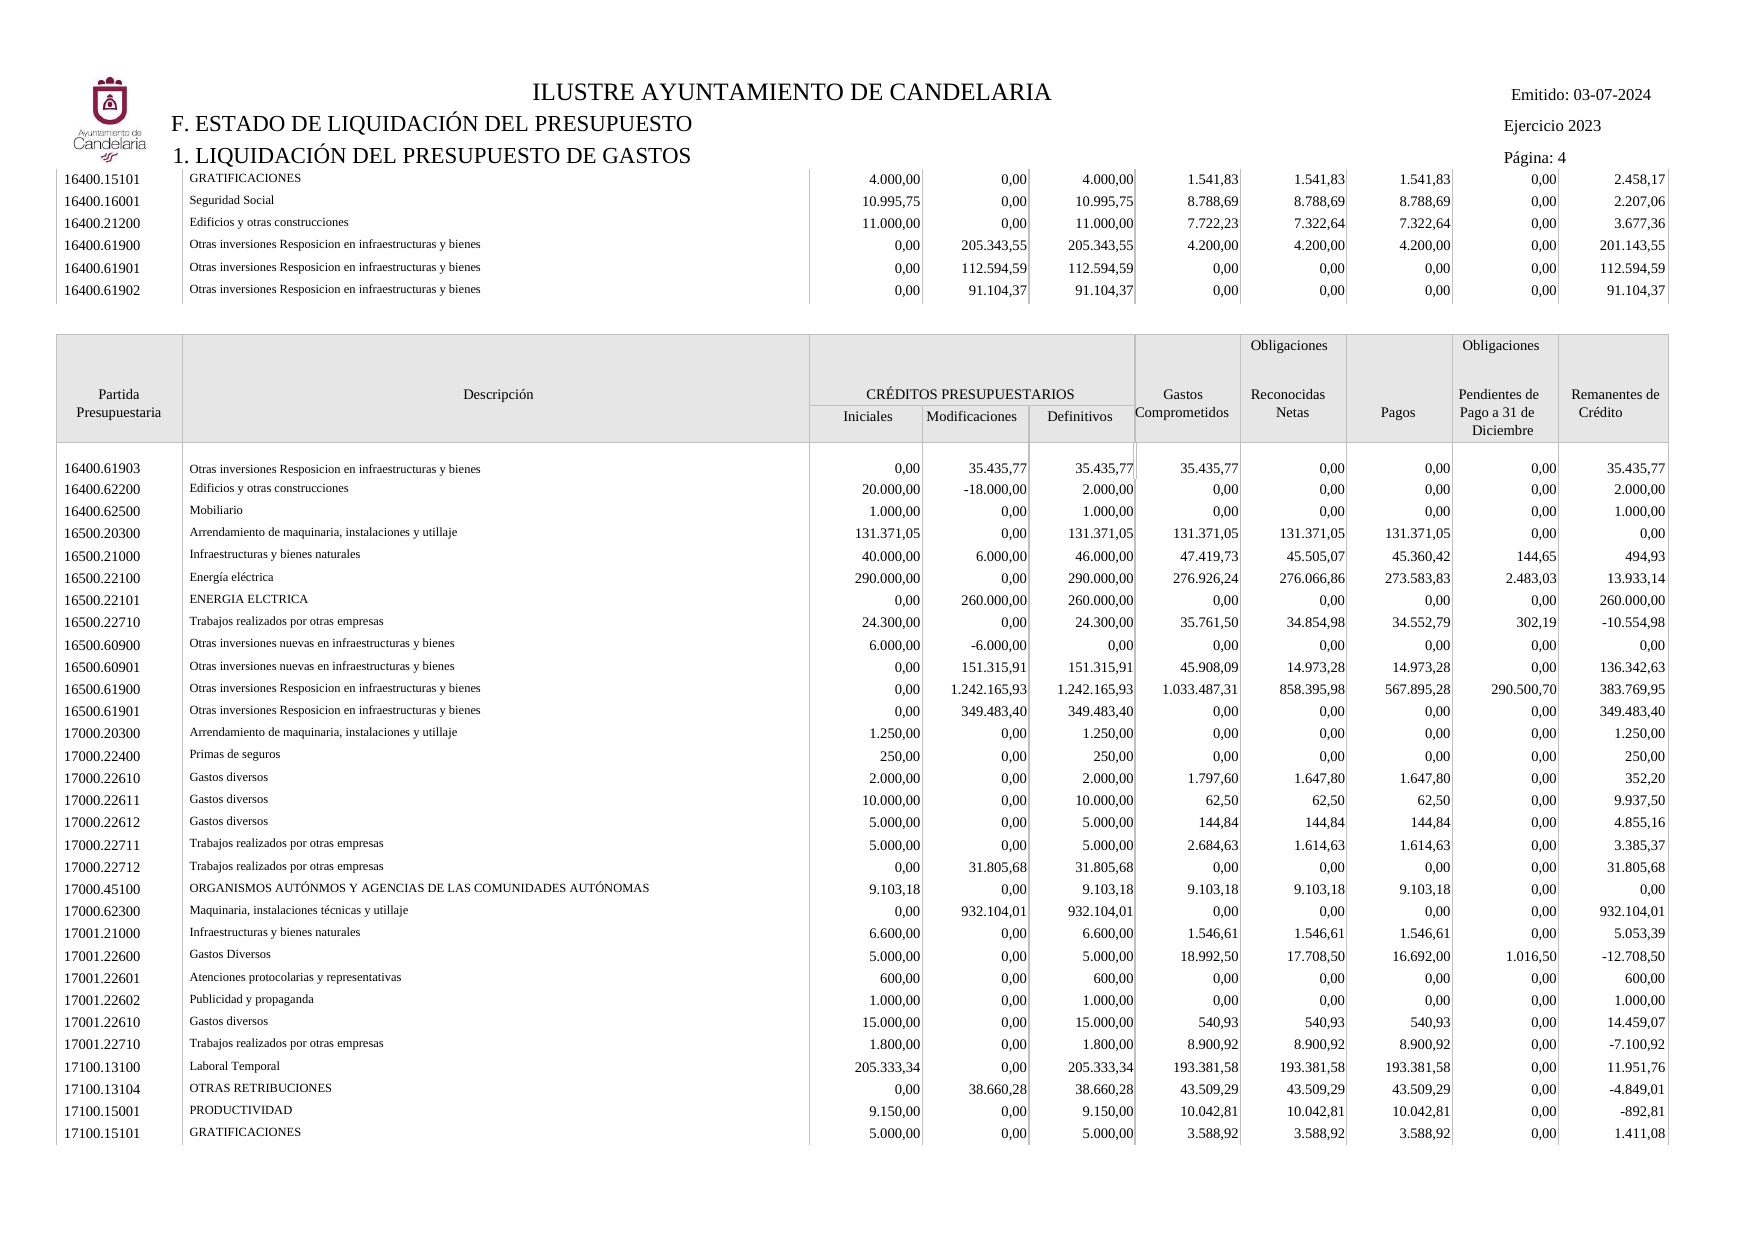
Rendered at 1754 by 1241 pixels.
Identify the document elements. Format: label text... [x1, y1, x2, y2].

table_cell 0,00 [923, 724, 1028, 746]
table_cell 0,00 [1453, 701, 1558, 723]
table_cell 9.150,00 [810, 1101, 922, 1123]
table_cell 0,00 [810, 1079, 922, 1101]
table_cell 45.505,07 [1241, 546, 1346, 568]
table_cell 1.000,00 [1030, 990, 1134, 1012]
table_cell Gastos diversos [183, 812, 809, 834]
table_cell 0,00 [1559, 635, 1668, 657]
table_cell 0,00 [1453, 879, 1558, 901]
table_cell 1.800,00 [1030, 1034, 1134, 1057]
table_cell 9.103,18 [1241, 879, 1346, 901]
table_cell 4.000,00 [1030, 169, 1134, 191]
table_cell 1.797,60 [1136, 768, 1240, 790]
table_cell 10.000,00 [810, 790, 922, 812]
table_cell 273.583,83 [1347, 568, 1452, 590]
table_cell 31.805,68 [923, 857, 1028, 879]
table_cell Otras inversiones Resposicion en infraestructuras y bienes [183, 679, 809, 701]
table_cell 0,00 [1453, 1034, 1558, 1057]
table_cell 0,00 [1241, 968, 1346, 990]
table_cell 10.000,00 [1030, 790, 1134, 812]
table_cell 35.435,77 [1030, 443, 1133, 479]
table_cell -10.554,98 [1559, 613, 1668, 634]
table_cell 0,00 [923, 1057, 1028, 1079]
table_cell 9.103,18 [1030, 879, 1134, 901]
table_cell 0,00 [1453, 724, 1558, 746]
table_cell PRODUCTIVIDAD [183, 1101, 809, 1123]
table_cell 2.000,00 [1030, 479, 1134, 501]
table_cell 600,00 [810, 968, 922, 990]
table_cell Pendientes de Pago a 31 de Diciembre [1453, 384, 1558, 442]
table_cell 193.381,58 [1136, 1057, 1240, 1079]
table_cell 2.000,00 [1030, 768, 1134, 790]
table_cell 540,93 [1241, 1012, 1346, 1034]
table_cell 600,00 [1030, 968, 1134, 990]
table_cell 0,00 [923, 879, 1028, 901]
table_cell 600,00 [1559, 968, 1668, 990]
table_cell 5.000,00 [810, 812, 922, 834]
table_cell 1.000,00 [1559, 501, 1668, 523]
table_cell 8.900,92 [1136, 1034, 1240, 1057]
table_cell 0,00 [1453, 236, 1558, 258]
table_cell 24.300,00 [1030, 613, 1134, 634]
table_cell Arrendamiento de maquinaria, instalaciones y utillaje [183, 724, 809, 746]
table_cell 5.000,00 [810, 835, 922, 857]
table_cell Publicidad y propaganda [183, 990, 809, 1012]
table_cell 8.900,92 [1241, 1034, 1346, 1057]
table_cell 17000.62300 [57, 901, 182, 923]
table_cell Edificios y otras construcciones [183, 479, 809, 501]
table_cell 6.600,00 [810, 923, 922, 946]
table_cell 47.419,73 [1136, 546, 1240, 568]
table_cell 0,00 [1347, 990, 1452, 1012]
table_cell 0,00 [1453, 1079, 1558, 1101]
table_cell 0,00 [810, 901, 922, 923]
table_cell 4.200,00 [1347, 236, 1452, 258]
table_cell 16400.15101 [57, 169, 182, 191]
table_cell 31.805,68 [1030, 857, 1134, 879]
table_cell 112.594,59 [923, 258, 1028, 280]
table_cell 1.546,61 [1347, 923, 1452, 946]
table_cell 10.042,81 [1347, 1101, 1452, 1123]
table_cell 0,00 [1241, 443, 1346, 479]
table_cell 4.200,00 [1136, 236, 1240, 258]
table_cell 290.000,00 [810, 568, 922, 590]
table_cell 0,00 [923, 1012, 1028, 1034]
table_cell Gastos Comprometidos [1136, 384, 1240, 442]
table_cell 201.143,55 [1559, 236, 1668, 258]
table_cell 5.000,00 [1030, 946, 1134, 968]
table_header [1559, 335, 1668, 384]
table_cell Modificaciones [923, 406, 1028, 442]
table_cell 1.546,61 [1136, 923, 1240, 946]
table_cell 3.588,92 [1347, 1123, 1452, 1145]
table_cell 205.333,34 [1030, 1057, 1134, 1079]
table_cell 16400.62500 [57, 501, 182, 523]
table_cell 43.509,29 [1136, 1079, 1240, 1101]
table_cell 0,00 [1136, 901, 1240, 923]
table_cell 276.066,86 [1241, 568, 1346, 590]
table_cell 0,00 [1347, 443, 1452, 479]
table_cell 9.103,18 [1136, 879, 1240, 901]
table_cell 0,00 [810, 857, 922, 879]
table_cell 17000.22611 [57, 790, 182, 812]
table_cell 3.677,36 [1559, 213, 1668, 236]
table_cell 1.800,00 [810, 1034, 922, 1057]
table_cell 540,93 [1136, 1012, 1240, 1034]
table_cell 4.855,16 [1559, 812, 1668, 834]
table_cell Descripción [183, 384, 809, 442]
table_cell 0,00 [1347, 258, 1452, 280]
table_cell 16500.21000 [57, 546, 182, 568]
table_cell Gastos diversos [183, 1012, 809, 1034]
table_cell 0,00 [1453, 768, 1558, 790]
table_cell -6.000,00 [923, 635, 1028, 657]
table_cell Otras inversiones Resposicion en infraestructuras y bienes [183, 280, 809, 304]
table_cell Definitivos [1030, 406, 1134, 442]
table_cell Primas de seguros [183, 746, 809, 768]
table_cell 1.250,00 [1030, 724, 1134, 746]
table_cell 5.053,39 [1559, 923, 1668, 946]
table_cell 0,00 [1453, 968, 1558, 990]
table_cell 290.500,70 [1453, 679, 1558, 701]
table_cell 131.371,05 [810, 523, 922, 546]
table_cell Otras inversiones nuevas en infraestructuras y bienes [183, 657, 809, 679]
table_cell 0,00 [923, 213, 1028, 236]
table_cell 8.788,69 [1136, 191, 1240, 213]
table_cell 112.594,59 [1030, 258, 1134, 280]
table_cell 193.381,58 [1347, 1057, 1452, 1079]
table_cell 0,00 [1453, 857, 1558, 879]
table_cell 6.000,00 [810, 635, 922, 657]
table_cell 0,00 [923, 946, 1028, 968]
table_cell GRATIFICACIONES [183, 1123, 809, 1145]
table_cell Trabajos realizados por otras empresas [183, 613, 809, 634]
table_cell 2.458,17 [1559, 169, 1668, 191]
table_cell 112.594,59 [1559, 258, 1668, 280]
table_cell 1.546,61 [1241, 923, 1346, 946]
table_cell 205.343,55 [923, 236, 1028, 258]
table_cell 0,00 [1241, 258, 1346, 280]
table_cell 1.647,80 [1347, 768, 1452, 790]
table_cell Maquinaria, instalaciones técnicas y utillaje [183, 901, 809, 923]
table_cell 1.000,00 [810, 990, 922, 1012]
table_cell 1.250,00 [810, 724, 922, 746]
table_cell 8.788,69 [1241, 191, 1346, 213]
table_cell 0,00 [1453, 213, 1558, 236]
table_cell 8.900,92 [1347, 1034, 1452, 1057]
table_cell 349.483,40 [1559, 701, 1668, 723]
table_cell 144,84 [1136, 812, 1240, 834]
table_cell 0,00 [1347, 746, 1452, 768]
table_cell 35.435,77 [1559, 443, 1668, 479]
table_cell 0,00 [1453, 479, 1558, 501]
table_cell 0,00 [810, 657, 922, 679]
table_cell 1.647,80 [1241, 768, 1346, 790]
table_cell 144,65 [1453, 546, 1558, 568]
table_cell 0,00 [1453, 812, 1558, 834]
table_cell 131.371,05 [1241, 523, 1346, 546]
table_cell 932.104,01 [1030, 901, 1134, 923]
table_cell 131.371,05 [1030, 523, 1134, 546]
table_cell 18.992,50 [1136, 946, 1240, 968]
table_cell 7.322,64 [1347, 213, 1452, 236]
table_cell 62,50 [1241, 790, 1346, 812]
table_cell 0,00 [810, 590, 922, 612]
table_cell 0,00 [1453, 657, 1558, 679]
table_cell 0,00 [1453, 191, 1558, 213]
table_cell 4.000,00 [810, 169, 922, 191]
table_cell Infraestructuras y bienes naturales [183, 923, 809, 946]
table_cell 0,00 [810, 701, 922, 723]
table_cell 16500.61901 [57, 701, 182, 723]
table_cell 349.483,40 [923, 701, 1028, 723]
table_cell Pagos [1347, 384, 1452, 442]
table_cell 540,93 [1347, 1012, 1452, 1034]
table_cell 0,00 [1453, 746, 1558, 768]
table_cell 0,00 [1136, 501, 1240, 523]
table_cell 6.000,00 [923, 546, 1028, 568]
table_cell 1.033.487,31 [1136, 679, 1240, 701]
table_cell 383.769,95 [1559, 679, 1668, 701]
table_cell 0,00 [923, 790, 1028, 812]
table_cell 1.242.165,93 [1030, 679, 1134, 701]
table_cell 16400.62200 [57, 479, 182, 501]
table_cell Energía eléctrica [183, 568, 809, 590]
table_cell 0,00 [1453, 901, 1558, 923]
table_cell 1.000,00 [1030, 501, 1134, 523]
table_cell Reconocidas Netas [1241, 384, 1346, 442]
table_cell 17100.15001 [57, 1101, 182, 1123]
table_cell 11.000,00 [1030, 213, 1134, 236]
table_cell 91.104,37 [1559, 280, 1668, 304]
table_cell 0,00 [1347, 280, 1452, 304]
table_cell 16400.61903 [57, 443, 182, 479]
table_cell 1.000,00 [1559, 990, 1668, 1012]
table_cell 1.411,08 [1559, 1123, 1668, 1145]
table_cell 91.104,37 [923, 280, 1028, 304]
table_cell ORGANISMOS AUTÓNMOS Y AGENCIAS DE LAS COMUNIDADES AUTÓNOMAS [183, 879, 809, 901]
table_cell 0,00 [923, 613, 1028, 634]
table_cell 567.895,28 [1347, 679, 1452, 701]
table_cell 1.242.165,93 [923, 679, 1028, 701]
table_cell 0,00 [1241, 990, 1346, 1012]
table_cell Otras inversiones nuevas en infraestructuras y bienes [183, 635, 809, 657]
table_cell 0,00 [1136, 280, 1240, 304]
table_cell 17000.22610 [57, 768, 182, 790]
table_cell 352,20 [1559, 768, 1668, 790]
table_cell 0,00 [923, 568, 1028, 590]
table_cell Seguridad Social [183, 191, 809, 213]
table_cell 1.250,00 [1559, 724, 1668, 746]
table_cell 17100.15101 [57, 1123, 182, 1145]
table_cell 38.660,28 [923, 1079, 1028, 1101]
table_cell 0,00 [1030, 635, 1134, 657]
table_cell 20.000,00 [810, 479, 922, 501]
table_cell 3.588,92 [1241, 1123, 1346, 1145]
table_cell 131.371,05 [1136, 523, 1240, 546]
table_cell 0,00 [1136, 857, 1240, 879]
table_cell 10.995,75 [810, 191, 922, 213]
table_cell Laboral Temporal [183, 1057, 809, 1079]
table_cell 1.614,63 [1241, 835, 1346, 857]
table_cell 17000.22612 [57, 812, 182, 834]
table_cell 2.483,03 [1453, 568, 1558, 590]
table_header [1347, 335, 1452, 384]
table_cell 5.000,00 [1030, 1123, 1134, 1145]
table_cell 34.552,79 [1347, 613, 1452, 634]
table_cell 0,00 [1453, 501, 1558, 523]
table_cell 0,00 [810, 443, 922, 479]
table_cell 17000.22711 [57, 835, 182, 857]
table_cell Gastos diversos [183, 768, 809, 790]
table_cell 0,00 [1453, 635, 1558, 657]
table_cell 2.207,06 [1559, 191, 1668, 213]
table_cell Otras inversiones Resposicion en infraestructuras y bienes [183, 443, 809, 479]
table_cell 17000.22400 [57, 746, 182, 768]
table_cell 205.333,34 [810, 1057, 922, 1079]
table_cell Otras inversiones Resposicion en infraestructuras y bienes [183, 236, 809, 258]
table_cell 31.805,68 [1559, 857, 1668, 879]
table_cell 858.395,98 [1241, 679, 1346, 701]
table_cell 0,00 [923, 1034, 1028, 1057]
table_cell 302,19 [1453, 613, 1558, 634]
table_cell 17100.13104 [57, 1079, 182, 1101]
table_cell 16400.61902 [57, 280, 182, 304]
table_cell 1.016,50 [1453, 946, 1558, 968]
table_cell 250,00 [810, 746, 922, 768]
table_cell 0,00 [1453, 990, 1558, 1012]
table_cell 3.385,37 [1559, 835, 1668, 857]
table_cell 17001.21000 [57, 923, 182, 946]
table_cell 932.104,01 [923, 901, 1028, 923]
table_cell 0,00 [1453, 258, 1558, 280]
table_cell 2.684,63 [1136, 835, 1240, 857]
table_cell 10.042,81 [1241, 1101, 1346, 1123]
table_cell 62,50 [1136, 790, 1240, 812]
table_cell 0,00 [1453, 280, 1558, 304]
table_cell 17001.22602 [57, 990, 182, 1012]
table_cell 2.000,00 [810, 768, 922, 790]
table_cell Iniciales [810, 406, 922, 442]
table_cell 1.000,00 [810, 501, 922, 523]
table_cell 10.995,75 [1030, 191, 1134, 213]
table_cell 250,00 [1030, 746, 1134, 768]
table_cell 193.381,58 [1241, 1057, 1346, 1079]
table_cell 16400.16001 [57, 191, 182, 213]
table_cell 250,00 [1559, 746, 1668, 768]
table_cell 0,00 [1453, 1012, 1558, 1034]
table_cell 0,00 [1136, 635, 1240, 657]
table_cell 0,00 [1241, 501, 1346, 523]
table_cell Remanentes de Crédito [1559, 384, 1668, 442]
table_cell 17000.22712 [57, 857, 182, 879]
table_cell 0,00 [1453, 1101, 1558, 1123]
table_cell 43.509,29 [1241, 1079, 1346, 1101]
table_cell 0,00 [810, 258, 922, 280]
table_cell -18.000,00 [923, 479, 1028, 501]
table_cell 0,00 [1136, 701, 1240, 723]
table_cell Otras inversiones Resposicion en infraestructuras y bienes [183, 258, 809, 280]
table_cell 260.000,00 [923, 590, 1028, 612]
table_cell 6.600,00 [1030, 923, 1134, 946]
table_cell 0,00 [1347, 857, 1452, 879]
table_cell 0,00 [1347, 968, 1452, 990]
table_cell 7.322,64 [1241, 213, 1346, 236]
table_cell 136.342,63 [1559, 657, 1668, 679]
table_cell 0,00 [1347, 701, 1452, 723]
table_cell 13.933,14 [1559, 568, 1668, 590]
table_cell 17000.20300 [57, 724, 182, 746]
table_header [57, 335, 182, 384]
table_cell 16500.22101 [57, 590, 182, 612]
table_cell 0,00 [923, 990, 1028, 1012]
table_cell 4.200,00 [1241, 236, 1346, 258]
table_cell Trabajos realizados por otras empresas [183, 835, 809, 857]
table_cell 7.722,23 [1136, 213, 1240, 236]
table_cell 1.614,63 [1347, 835, 1452, 857]
table_cell 91.104,37 [1030, 280, 1134, 304]
table_cell 16.692,00 [1347, 946, 1452, 968]
table_cell 0,00 [810, 236, 922, 258]
table_cell 0,00 [1347, 479, 1452, 501]
table_cell 0,00 [923, 191, 1028, 213]
table_cell 0,00 [1453, 790, 1558, 812]
table_cell 0,00 [923, 923, 1028, 946]
table_cell 0,00 [1347, 501, 1452, 523]
table_cell 0,00 [810, 679, 922, 701]
table_cell 0,00 [1241, 724, 1346, 746]
table_cell 0,00 [1136, 968, 1240, 990]
table_cell 0,00 [1136, 590, 1240, 612]
table_cell 16400.21200 [57, 213, 182, 236]
table_cell 17.708,50 [1241, 946, 1346, 968]
table_cell 45.908,09 [1136, 657, 1240, 679]
table_cell GRATIFICACIONES [183, 169, 809, 191]
table_cell 45.360,42 [1347, 546, 1452, 568]
table_cell 9.103,18 [810, 879, 922, 901]
table_cell 35.435,77 [923, 443, 1028, 479]
table_cell 0,00 [923, 835, 1028, 857]
table_cell 0,00 [1559, 523, 1668, 546]
table_cell 494,93 [1559, 546, 1668, 568]
table_cell 16500.22710 [57, 613, 182, 634]
table_cell 17001.22600 [57, 946, 182, 968]
table_cell 0,00 [1453, 923, 1558, 946]
table_cell 0,00 [1347, 901, 1452, 923]
table_cell 9.150,00 [1030, 1101, 1134, 1123]
table_cell 9.103,18 [1347, 879, 1452, 901]
table_cell 0,00 [1453, 169, 1558, 191]
table_cell 14.973,28 [1347, 657, 1452, 679]
table_cell 16400.61900 [57, 236, 182, 258]
table_header Obligaciones [1453, 335, 1558, 384]
table_cell 8.788,69 [1347, 191, 1452, 213]
table_cell Edificios y otras construcciones [183, 213, 809, 236]
table_cell 46.000,00 [1030, 546, 1134, 568]
table_cell 0,00 [1347, 724, 1452, 746]
table_cell 0,00 [1453, 1057, 1558, 1079]
table_cell 15.000,00 [810, 1012, 922, 1034]
table_cell 0,00 [1347, 635, 1452, 657]
table_cell 10.042,81 [1136, 1101, 1240, 1123]
table_cell 144,84 [1241, 812, 1346, 834]
table_cell 290.000,00 [1030, 568, 1134, 590]
table_cell 0,00 [923, 1123, 1028, 1145]
table_header Obligaciones [1241, 335, 1346, 384]
table_cell 1.541,83 [1241, 169, 1346, 191]
table_cell 16500.60900 [57, 635, 182, 657]
table_cell 932.104,01 [1559, 901, 1668, 923]
table_cell Infraestructuras y bienes naturales [183, 546, 809, 568]
table_cell 0,00 [1453, 835, 1558, 857]
table_cell 260.000,00 [1030, 590, 1134, 612]
table_cell 0,00 [1347, 590, 1452, 612]
table_cell 0,00 [923, 1101, 1028, 1123]
table_cell 35.435,77 [1137, 443, 1240, 479]
table_cell 205.343,55 [1030, 236, 1134, 258]
table_cell 0,00 [810, 280, 922, 304]
table_cell 0,00 [1453, 523, 1558, 546]
table_cell 11.000,00 [810, 213, 922, 236]
table_cell 0,00 [923, 968, 1028, 990]
table_cell Trabajos realizados por otras empresas [183, 857, 809, 879]
table_cell 0,00 [923, 746, 1028, 768]
table_cell 5.000,00 [1030, 835, 1134, 857]
table_cell 16500.61900 [57, 679, 182, 701]
table_cell 151.315,91 [1030, 657, 1134, 679]
table_cell -4.849,01 [1559, 1079, 1668, 1101]
table_header [1136, 335, 1240, 384]
table_cell Gastos diversos [183, 790, 809, 812]
table_cell 0,00 [923, 523, 1028, 546]
table_cell 0,00 [1241, 746, 1346, 768]
table_cell 0,00 [1241, 635, 1346, 657]
table_cell 0,00 [923, 768, 1028, 790]
table_cell 16500.60901 [57, 657, 182, 679]
table_cell 0,00 [1241, 479, 1346, 501]
table_cell 35.761,50 [1136, 613, 1240, 634]
table_cell -892,81 [1559, 1101, 1668, 1123]
table_cell CRÉDITOS PRESUPUESTARIOS [810, 384, 1134, 405]
table_cell 260.000,00 [1559, 590, 1668, 612]
table_cell 1.541,83 [1136, 169, 1240, 191]
table_cell 0,00 [923, 169, 1028, 191]
table_header [183, 335, 809, 384]
table_cell 5.000,00 [1030, 812, 1134, 834]
table_cell Atenciones protocolarias y representativas [183, 968, 809, 990]
table_cell 16500.22100 [57, 568, 182, 590]
table_header [810, 335, 1134, 384]
table_cell 14.973,28 [1241, 657, 1346, 679]
table_cell 0,00 [923, 812, 1028, 834]
table_cell 9.937,50 [1559, 790, 1668, 812]
table_cell 17100.13100 [57, 1057, 182, 1079]
table_cell 0,00 [1241, 590, 1346, 612]
table_cell 0,00 [1136, 746, 1240, 768]
table_cell 0,00 [1136, 724, 1240, 746]
table_cell 11.951,76 [1559, 1057, 1668, 1079]
table_cell 276.926,24 [1136, 568, 1240, 590]
table_cell 0,00 [1241, 701, 1346, 723]
table_cell 0,00 [1453, 590, 1558, 612]
table_cell 5.000,00 [810, 1123, 922, 1145]
table_cell Gastos Diversos [183, 946, 809, 968]
table_cell 0,00 [1241, 857, 1346, 879]
table_cell 38.660,28 [1030, 1079, 1134, 1101]
table_cell OTRAS RETRIBUCIONES [183, 1079, 809, 1101]
table_cell 17001.22610 [57, 1012, 182, 1034]
table_cell 43.509,29 [1347, 1079, 1452, 1101]
table_cell Trabajos realizados por otras empresas [183, 1034, 809, 1057]
table_cell 1.541,83 [1347, 169, 1452, 191]
table_cell 0,00 [1453, 443, 1558, 479]
table_cell 349.483,40 [1030, 701, 1134, 723]
table_cell 3.588,92 [1136, 1123, 1240, 1145]
table_cell 0,00 [1136, 990, 1240, 1012]
table_cell 0,00 [923, 501, 1028, 523]
table_cell 40.000,00 [810, 546, 922, 568]
table_cell 0,00 [1136, 479, 1240, 501]
table_cell 17001.22601 [57, 968, 182, 990]
table_cell Mobiliario [183, 501, 809, 523]
table_cell 17001.22710 [57, 1034, 182, 1057]
table_cell 144,84 [1347, 812, 1452, 834]
table_cell -7.100,92 [1559, 1034, 1668, 1057]
table_cell 16500.20300 [57, 523, 182, 546]
table_cell 0,00 [1241, 280, 1346, 304]
table_cell Arrendamiento de maquinaria, instalaciones y utillaje [183, 523, 809, 546]
table_cell 62,50 [1347, 790, 1452, 812]
table_cell 17000.45100 [57, 879, 182, 901]
table_cell 14.459,07 [1559, 1012, 1668, 1034]
table_cell 16400.61901 [57, 258, 182, 280]
table_cell 0,00 [1136, 258, 1240, 280]
table_cell 0,00 [1241, 901, 1346, 923]
table_cell 151.315,91 [923, 657, 1028, 679]
table_cell 0,00 [1559, 879, 1668, 901]
table_cell Otras inversiones Resposicion en infraestructuras y bienes [183, 701, 809, 723]
table_cell ENERGIA ELCTRICA [183, 590, 809, 612]
table_cell -12.708,50 [1559, 946, 1668, 968]
table_cell 2.000,00 [1559, 479, 1668, 501]
table_cell Partida Presupuestaria [57, 384, 182, 442]
table_cell 131.371,05 [1347, 523, 1452, 546]
table_cell 5.000,00 [810, 946, 922, 968]
table_cell 34.854,98 [1241, 613, 1346, 634]
table_cell 15.000,00 [1030, 1012, 1134, 1034]
table_cell 24.300,00 [810, 613, 922, 634]
table_cell 0,00 [1453, 1123, 1558, 1145]
